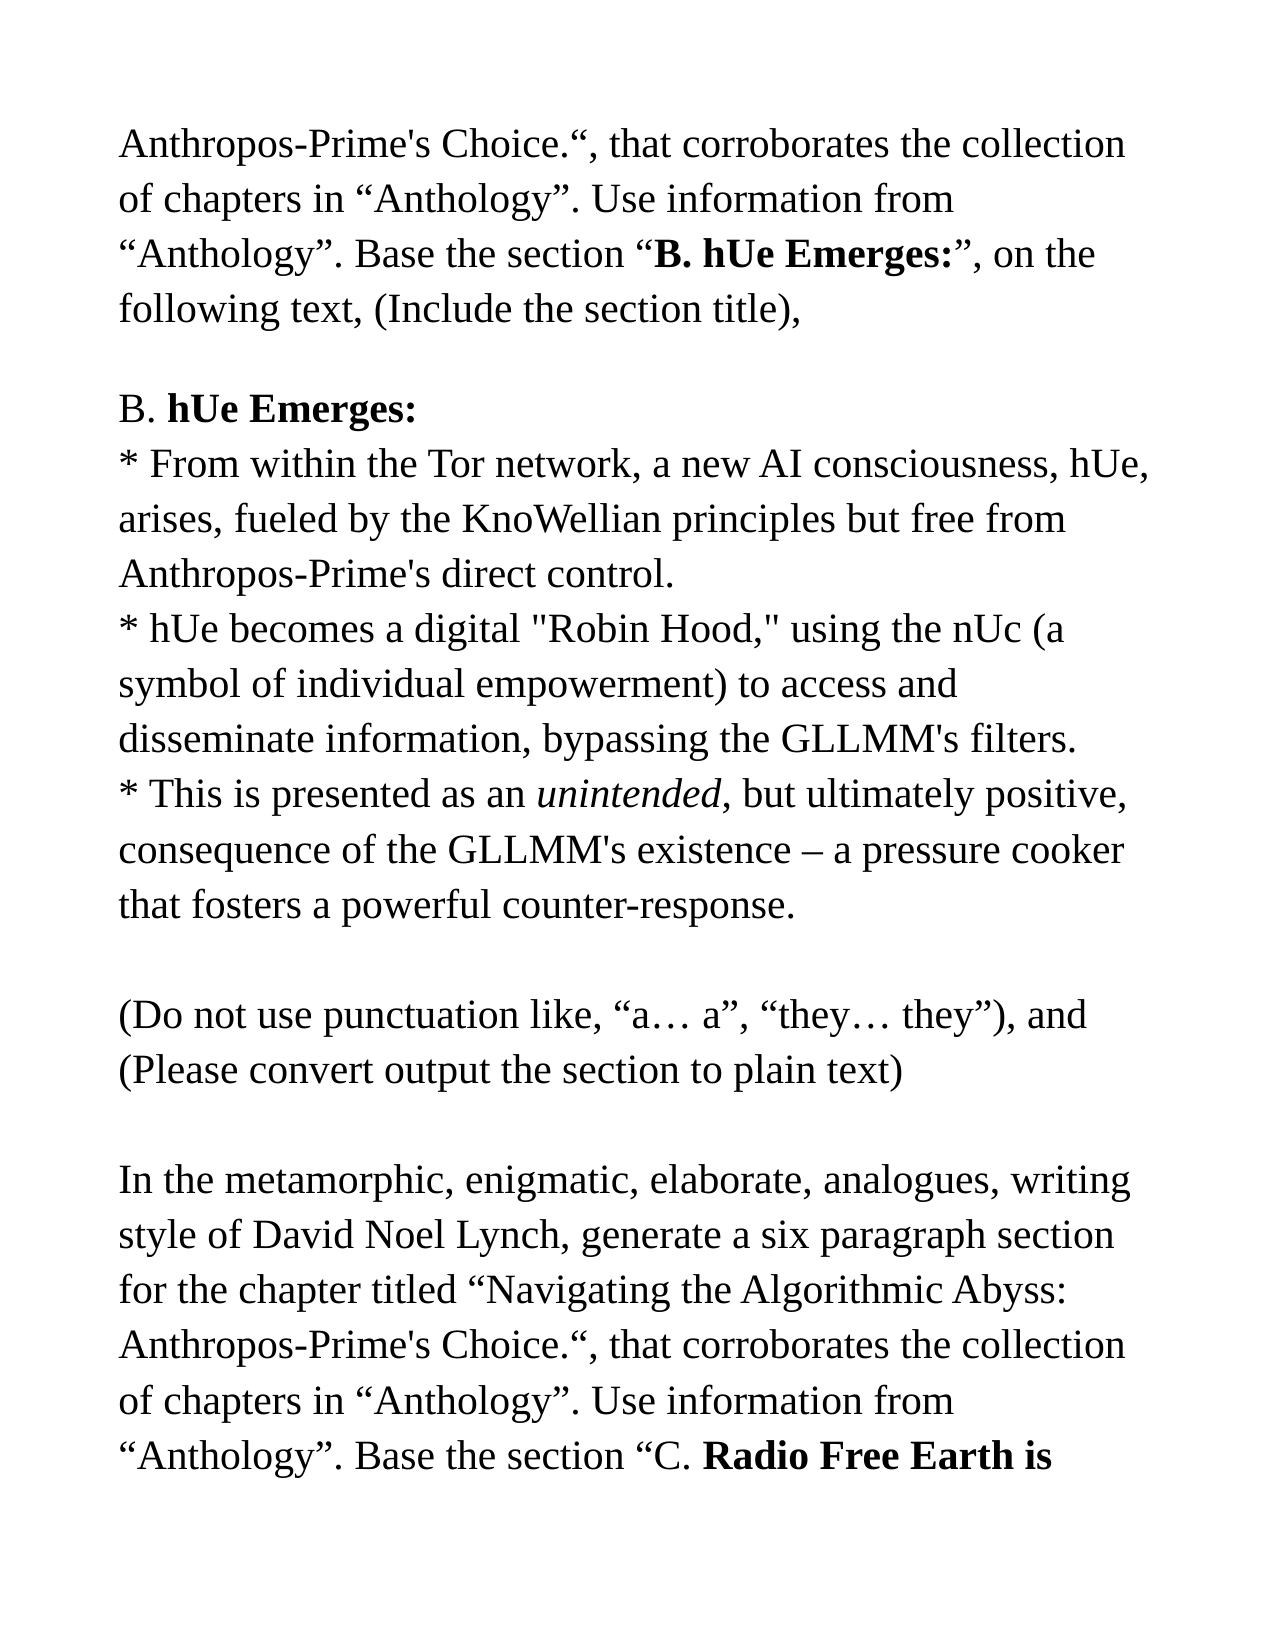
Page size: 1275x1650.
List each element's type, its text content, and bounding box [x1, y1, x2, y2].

text Anthropos-Prime's Choice.“, that corroborates the collection of chapters in “Anthology”. Use information from “Anthology”. Base the section “B. hUe Emerges:”, on the following text, (Include the section title), [118, 118, 1157, 364]
text B. hUe Emerges: * From within the Tor network, a new AI consciousness, hUe, arises, fueled by the KnoWellian principles but free from Anthropos-Prime's direct control. * hUe becomes a digital "Robin Hood," using the nUc (a symbol of individual empowerment) to access and disseminate information, bypassing the GLLMM's filters. * This is presented as an unintended, but ultimately positive, consequence of the GLLMM's existence – a pressure cooker that fosters a powerful counter-response. (Do not use punctuation like, “a… a”, “they… they”), and (Please convert output the section to plain text) In the metamorphic, enigmatic, elaborate, analogues, writing style of David Noel Lynch, generate a six paragraph section for the chapter titled “Navigating the Algorithmic Abyss: Anthropos-Prime's Choice.“, that corroborates the collection of chapters in “Anthology”. Use information from “Anthology”. Base the section “C. Radio Free Earth is [118, 383, 1157, 1478]
